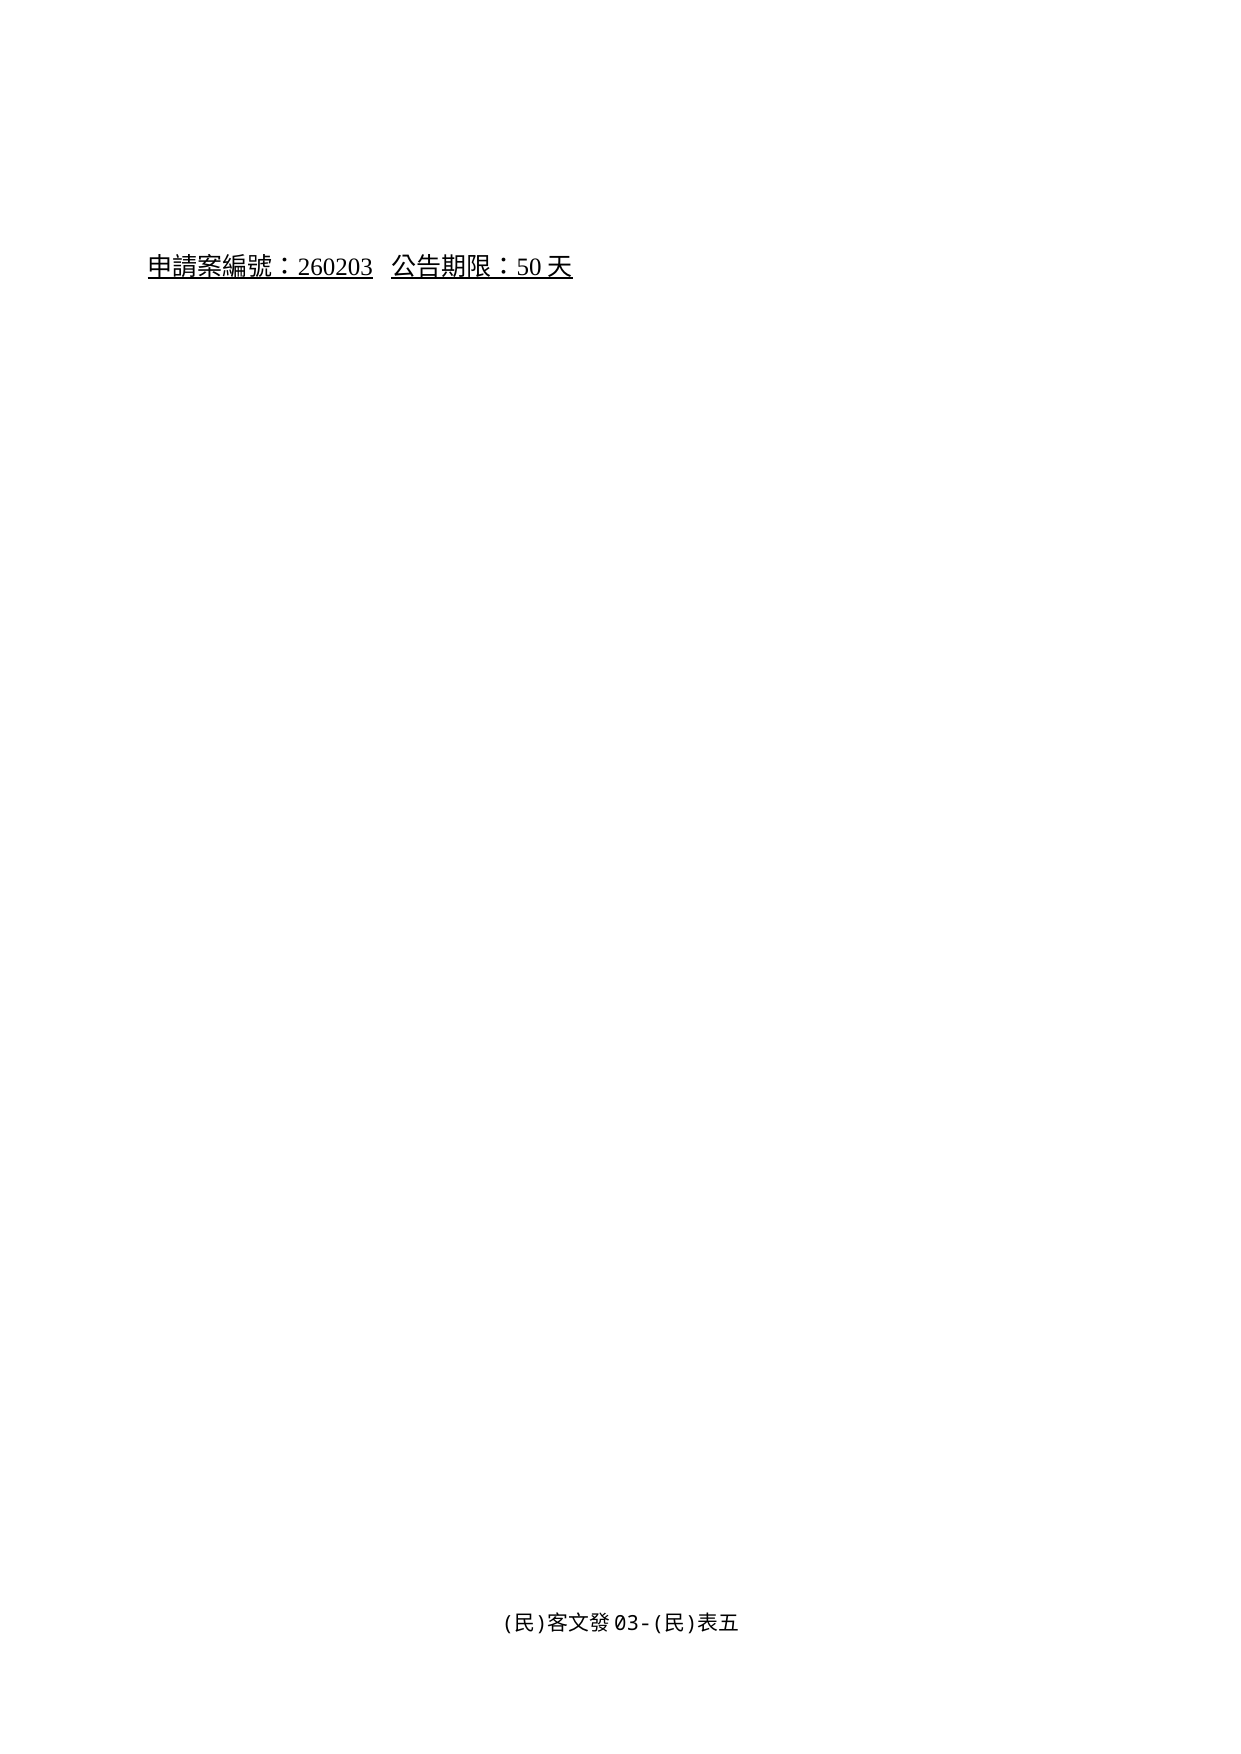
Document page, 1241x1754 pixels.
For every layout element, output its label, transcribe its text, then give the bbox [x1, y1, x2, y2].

text 申請案編號：260203 公告期限：50 天 [148, 222, 1092, 285]
